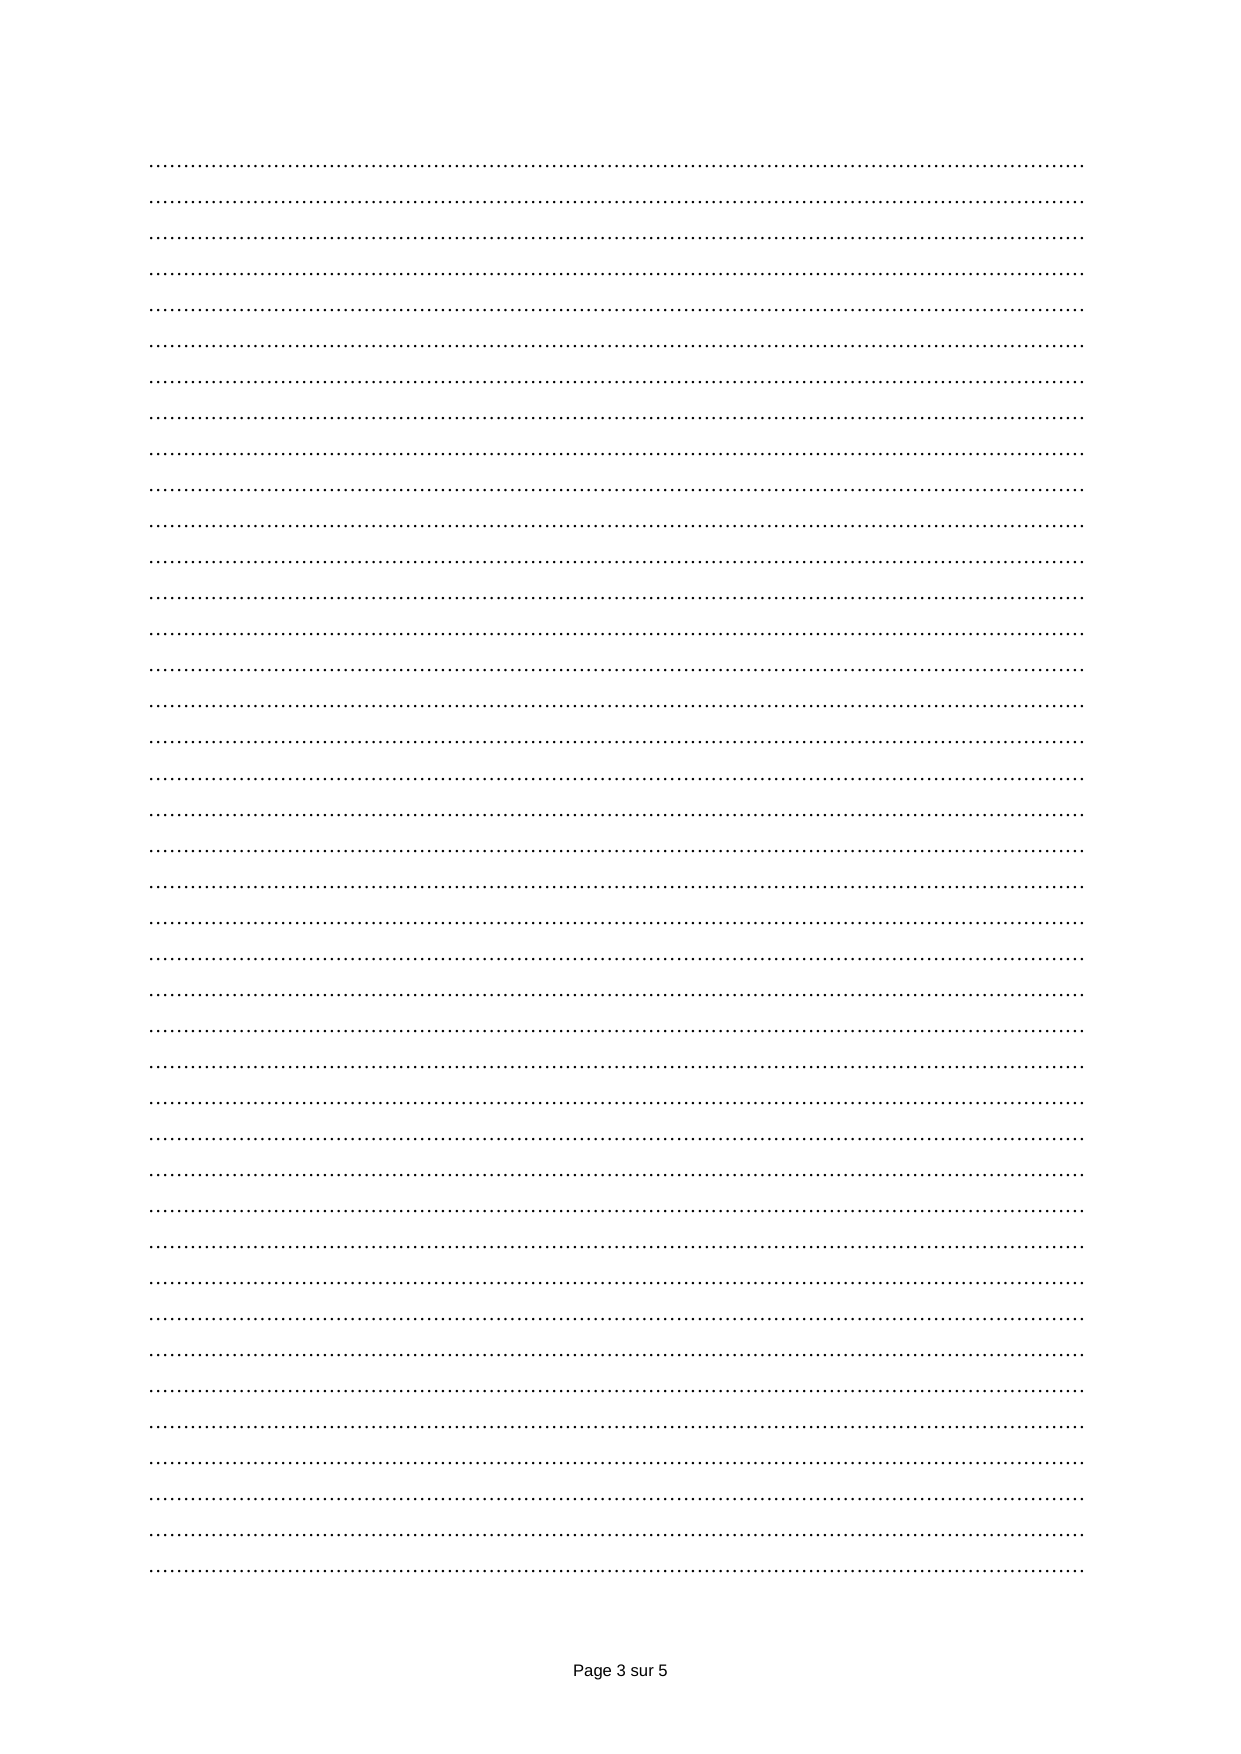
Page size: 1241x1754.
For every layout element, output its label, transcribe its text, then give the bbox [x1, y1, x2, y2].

text ……………………………………………………………………………………………………………………………………………………………………………………………………………………………………………………………………………………………………………………………………………………………………………………………………………………………………………………………………………………………………………………………………………………………………………………………………………………………………………………………………………………………………………………………………………………………………………………………………………………………………………………………………………………………………………………………………………………………………………………………………………………………………………………………………………………………………………………………………………………………………………………………………………………………………………………………………………………………………………………………………………………………………………………………………………………………………………………………………………………………………………………………………………………………………………………………………………………………………………………………………………………………………………………………………………………………………………………………………………………………………………………………………………………………………………………………………………………………………………………………………………………………………………………………………………………………………………………………………………………………………………………………………………………………………………………………………………………………………………………………………………………………………………………………………………………………………………………………………………………………………………………………………………………………………………………………………………………………………………………………………………………………………………………………………………………………………………………………………………………………………………………………………………………………………………………………………………………………………………………………………………………………………………………………………………………………………………………………………………………………………………………………………………………………………………………………………………………………………………………………………………………………………………………………………………………………………………………………………………………………………………………………………………………………………………………………………………………………………………………………………………………………………………………………………………………………………………………………………………………………………………………………………………………………………………………………………………………………………………………………………………………………………………………………………………………………………………………………………………………………………………………………………………………………………………………………………………………………………………………………………………………………………………………………………………………………………………………………………………………………………………………………………………………………………………………………………………………………………………………………………………………………………………………………………………………………………………………………………………………………………………………………………………………………………………………………………………………………………………………………… [148, 148, 1092, 1577]
